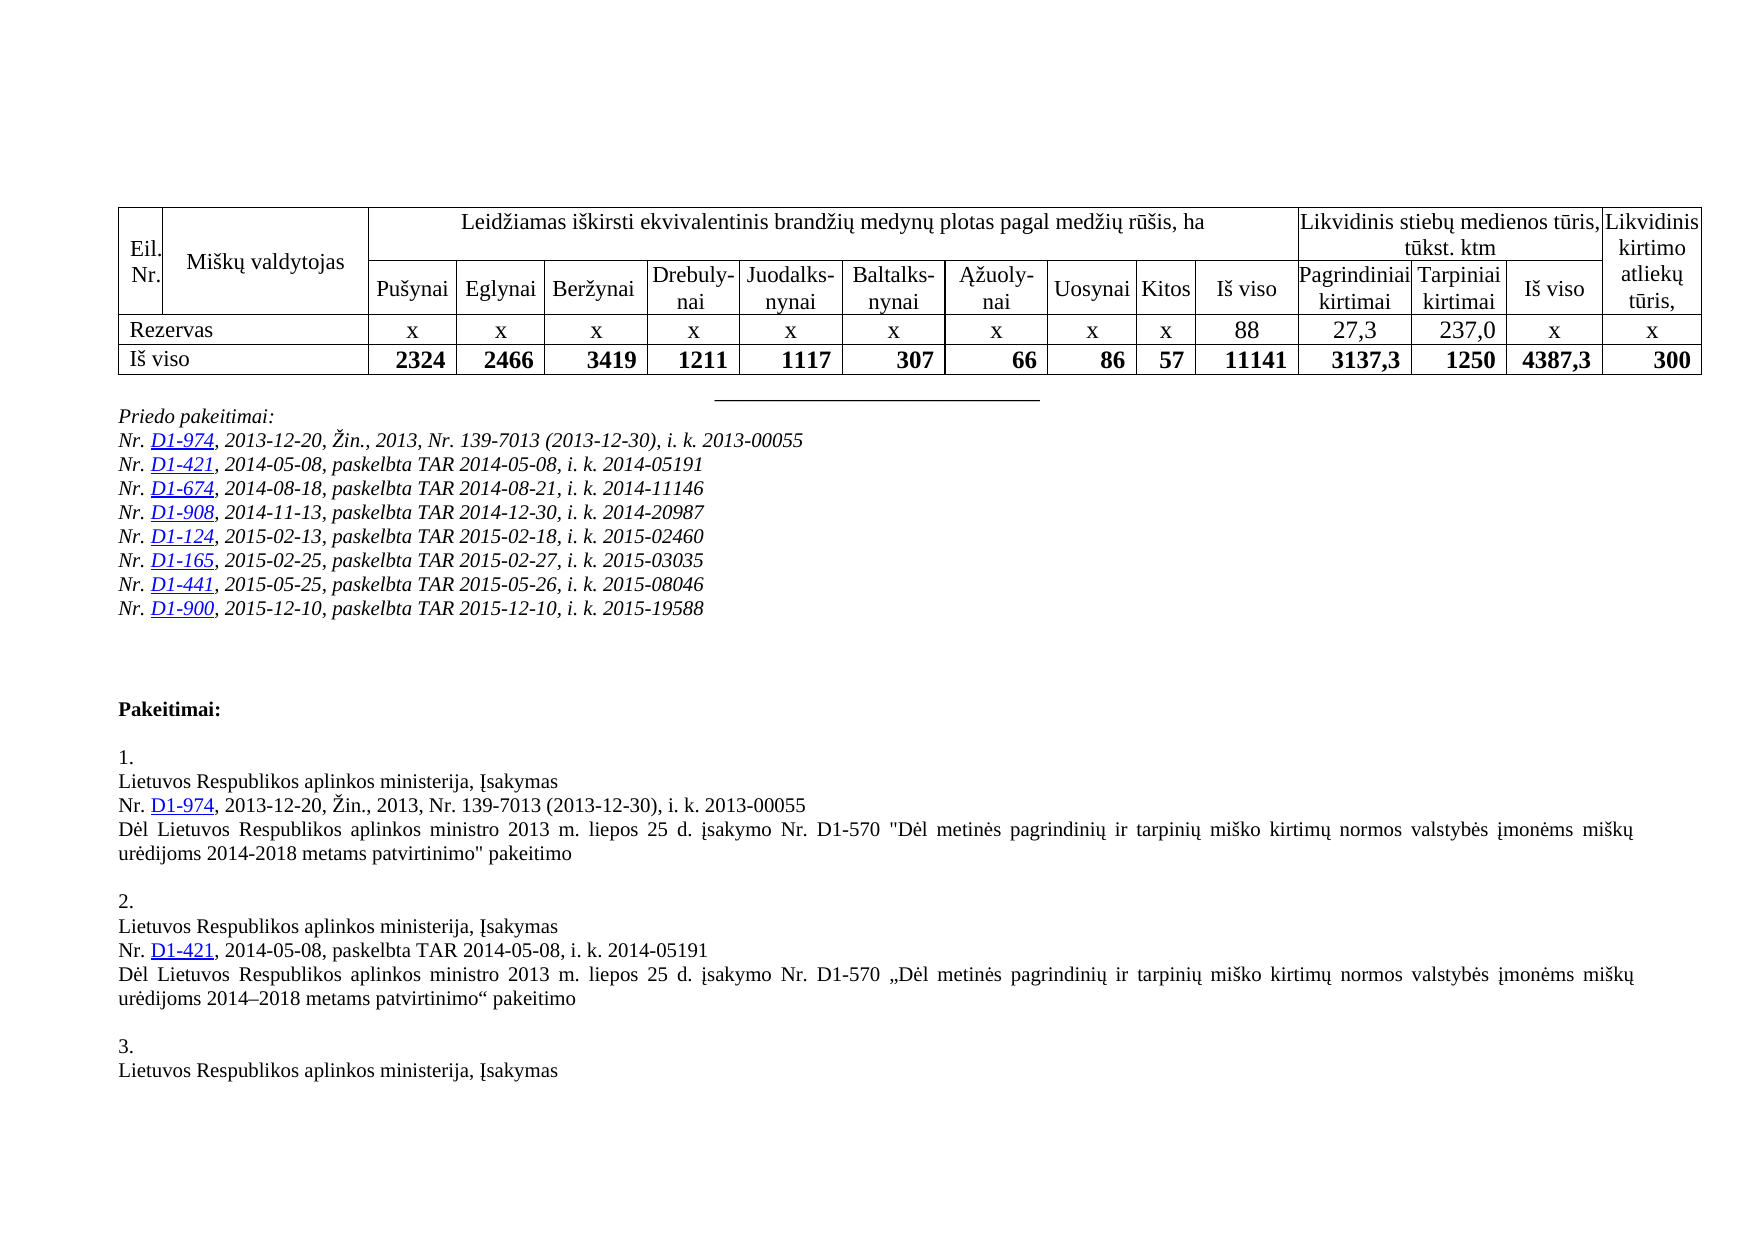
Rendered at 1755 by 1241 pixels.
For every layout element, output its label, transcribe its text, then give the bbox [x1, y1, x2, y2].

table_cell 3137,3 [1299, 345, 1411, 374]
table_cell Iš viso [1507, 261, 1602, 314]
table_header Leidžiamas iškirsti ekvivalentinis brandžių medynų plotas pagal medžių rūšis, ha [369, 208, 1298, 260]
text Dėl Lietuvos Respublikos aplinkos ministro 2013 m. liepos 25 d. įsakymo Nr. D1-570 "Dėl metinės pagrindinių ir tarpinių miško kirtimų normos valstybės įmonėms miškų urėdijoms 2014-2018 metams patvirtinimo" pakeitimo [118, 817, 1636, 865]
table_cell Ąžuoly-nai [946, 261, 1047, 314]
table_cell x [740, 315, 842, 344]
table_cell x [1507, 315, 1602, 344]
table_cell Tarpiniai kirtimai [1412, 261, 1506, 314]
table_cell Iš viso [119, 345, 368, 374]
table_cell Beržynai [545, 261, 647, 314]
table_cell 66 [946, 345, 1047, 374]
table_header Likvidinis kirtimo atliekų tūris, tūkst. ktm [1603, 208, 1701, 314]
table_cell 88 [1196, 315, 1298, 344]
table_cell x [1137, 315, 1195, 344]
table_cell x [843, 315, 944, 344]
table_cell Drebuly-nai [648, 261, 739, 314]
text Nr. D1-165, 2015-02-25, paskelbta TAR 2015-02-27, i. k. 2015-03035 [118, 548, 1636, 572]
text Nr. D1-908, 2014-11-13, paskelbta TAR 2014-12-30, i. k. 2014-20987 [118, 500, 1636, 524]
text Lietuvos Respublikos aplinkos ministerija, Įsakymas [118, 1058, 1636, 1082]
table_cell Kitos [1137, 261, 1195, 314]
text Nr. D1-421, 2014-05-08, paskelbta TAR 2014-05-08, i. k. 2014-05191 [118, 938, 1636, 962]
table_cell 2466 [457, 345, 544, 374]
table_cell Pušynai [369, 261, 456, 314]
table_cell 237,0 [1412, 315, 1506, 344]
table_cell 2324 [369, 345, 456, 374]
table_cell x [946, 315, 1047, 344]
table_cell x [545, 315, 647, 344]
table_cell 3419 [545, 345, 647, 374]
table_cell x [369, 315, 456, 344]
text Lietuvos Respublikos aplinkos ministerija, Įsakymas [118, 769, 1636, 793]
text Priedo pakeitimai: [118, 403, 1636, 428]
text 3. [118, 1034, 1636, 1058]
table_header Likvidinis stiebų medienos tūris, tūkst. ktm [1299, 208, 1602, 260]
table_header Eil. Nr. [119, 208, 162, 314]
table_cell 1211 [648, 345, 739, 374]
table_cell 86 [1048, 345, 1136, 374]
table_cell Pagrindiniai kirtimai [1299, 261, 1411, 314]
text 1. [118, 745, 1636, 769]
table_cell Iš viso [1196, 261, 1298, 314]
text Nr. D1-974, 2013-12-20, Žin., 2013, Nr. 139-7013 (2013-12-30), i. k. 2013-00055 [118, 428, 1636, 452]
text Nr. D1-900, 2015-12-10, paskelbta TAR 2015-12-10, i. k. 2015-19588 [118, 596, 1636, 620]
table_cell 27,3 [1299, 315, 1411, 344]
table_cell x [457, 315, 544, 344]
text Nr. D1-441, 2015-05-25, paskelbta TAR 2015-05-26, i. k. 2015-08046 [118, 572, 1636, 596]
text Lietuvos Respublikos aplinkos ministerija, Įsakymas [118, 913, 1636, 938]
table_header Miškų valdytojas [163, 208, 368, 314]
table_cell x [648, 315, 739, 344]
table_cell Baltalks-nynai [843, 261, 944, 314]
table_cell 307 [843, 345, 944, 374]
text Nr. D1-674, 2014-08-18, paskelbta TAR 2014-08-21, i. k. 2014-11146 [118, 476, 1636, 500]
text Nr. D1-974, 2013-12-20, Žin., 2013, Nr. 139-7013 (2013-12-30), i. k. 2013-00055 [118, 793, 1636, 817]
text Nr. D1-421, 2014-05-08, paskelbta TAR 2014-05-08, i. k. 2014-05191 [118, 452, 1636, 476]
text Dėl Lietuvos Respublikos aplinkos ministro 2013 m. liepos 25 d. įsakymo Nr. D1-570 „Dėl metinės pagrindinių ir tarpinių miško kirtimų normos valstybės įmonėms miškų urėdijoms 2014–2018 metams patvirtinimo“ pakeitimo [118, 962, 1636, 1010]
table_cell 1250 [1412, 345, 1506, 374]
table_cell 1117 [740, 345, 842, 374]
text Nr. D1-124, 2015-02-13, paskelbta TAR 2015-02-18, i. k. 2015-02460 [118, 524, 1636, 548]
table_cell Eglynai [457, 261, 544, 314]
table_cell 300 [1603, 345, 1701, 374]
text 2. [118, 889, 1636, 913]
table_cell Juodalks-nynai [740, 261, 842, 314]
text __________________________ [118, 375, 1636, 403]
table_cell 4387,3 [1507, 345, 1602, 374]
table_cell x [1603, 315, 1701, 344]
text Pakeitimai: [118, 697, 1636, 721]
table_cell x [1048, 315, 1136, 344]
table_cell Uosynai [1048, 261, 1136, 314]
table_cell 11141 [1196, 345, 1298, 374]
table_cell 57 [1137, 345, 1195, 374]
table_cell Rezervas [119, 315, 368, 344]
